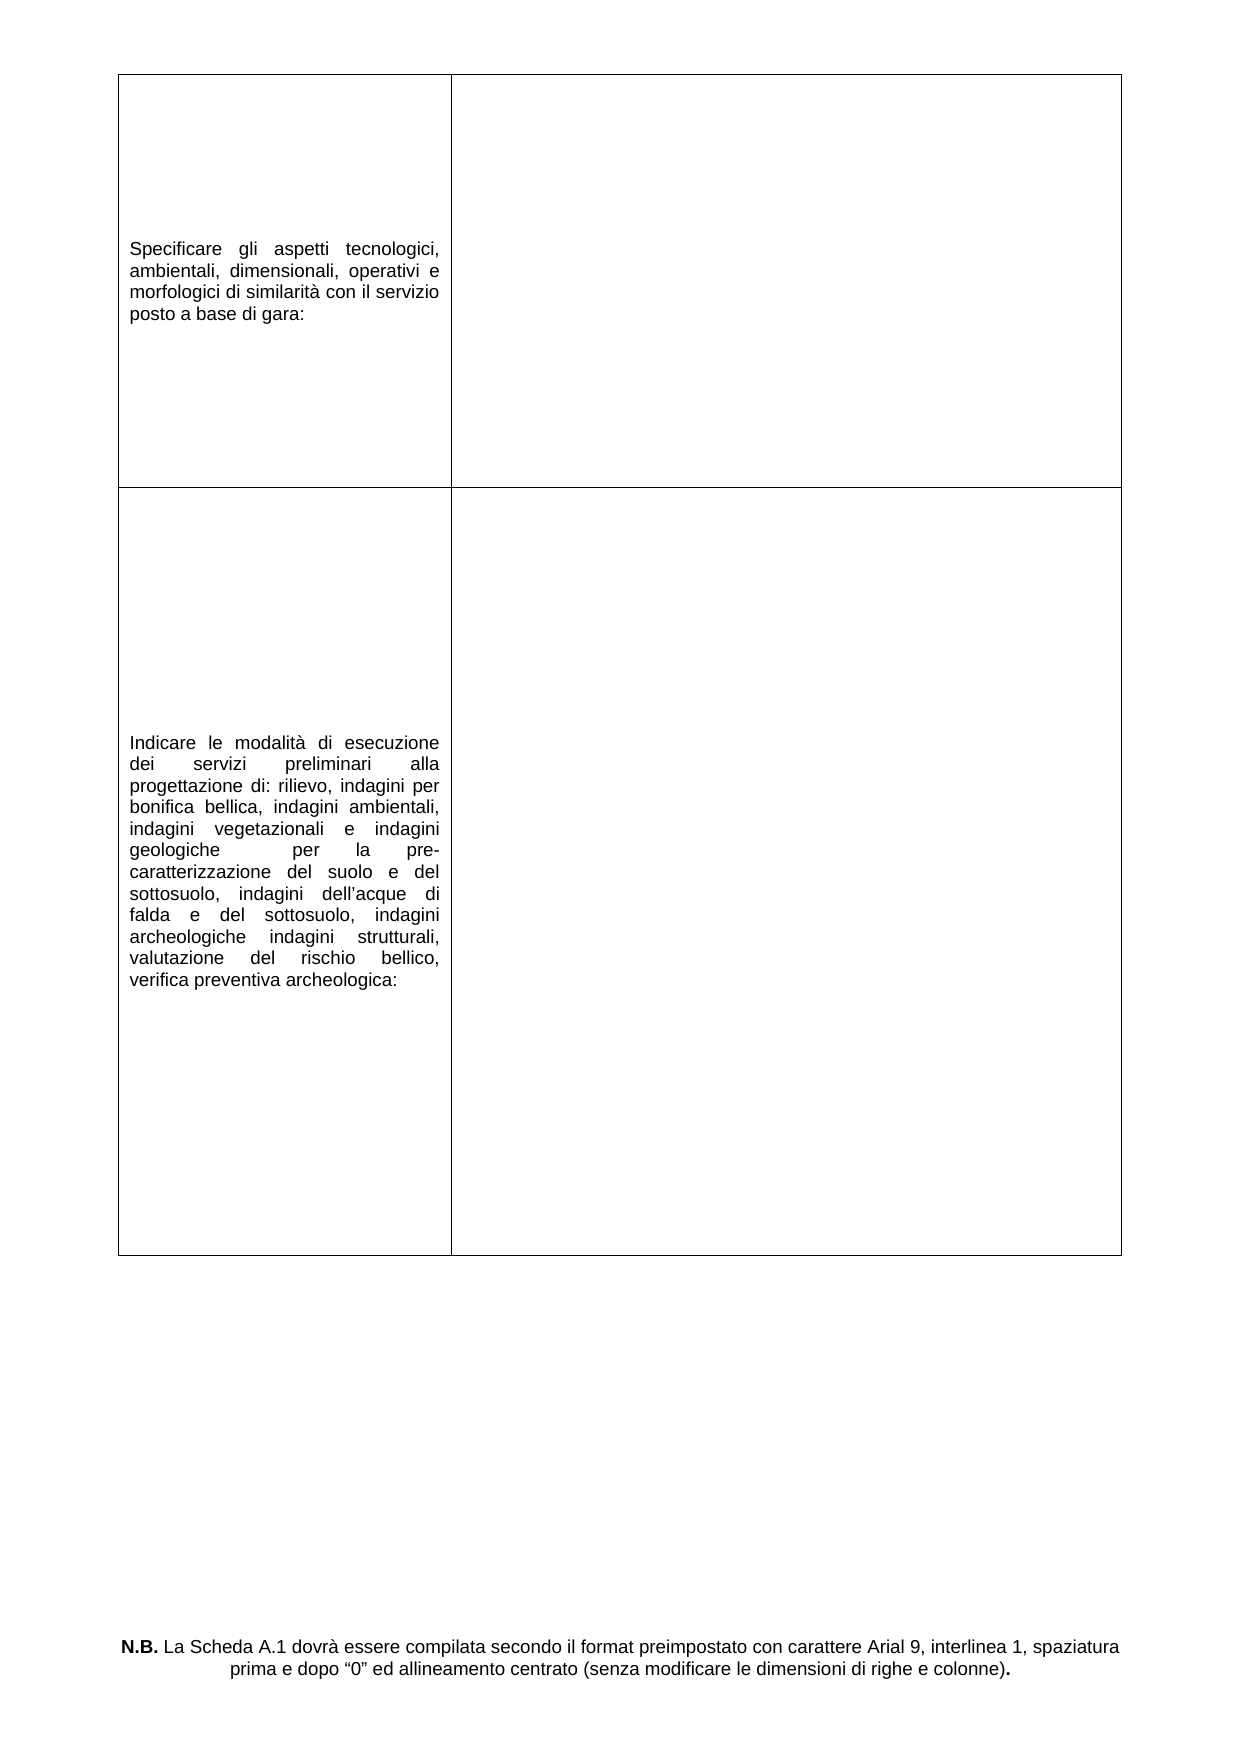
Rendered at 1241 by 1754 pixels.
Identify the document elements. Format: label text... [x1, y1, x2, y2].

table_cell [452, 488, 1121, 1255]
table_cell Specificare gli aspetti tecnologici, ambientali, dimensionali, operativi e morfologici di similarità con il servizio posto a base di gara: [119, 75, 451, 487]
table_cell [452, 75, 1121, 487]
table_cell Indicare le modalità di esecuzione dei servizi preliminari alla progettazione di: rilievo, indagini per bonifica bellica, indagini ambientali, indagini vegetazionali e indagini geologiche per la pre-caratterizzazione del suolo e del sottosuolo, indagini dell’acque di falda e del sottosuolo, indagini archeologiche indagini strutturali, valutazione del rischio bellico, verifica preventiva archeologica: [119, 488, 451, 1255]
